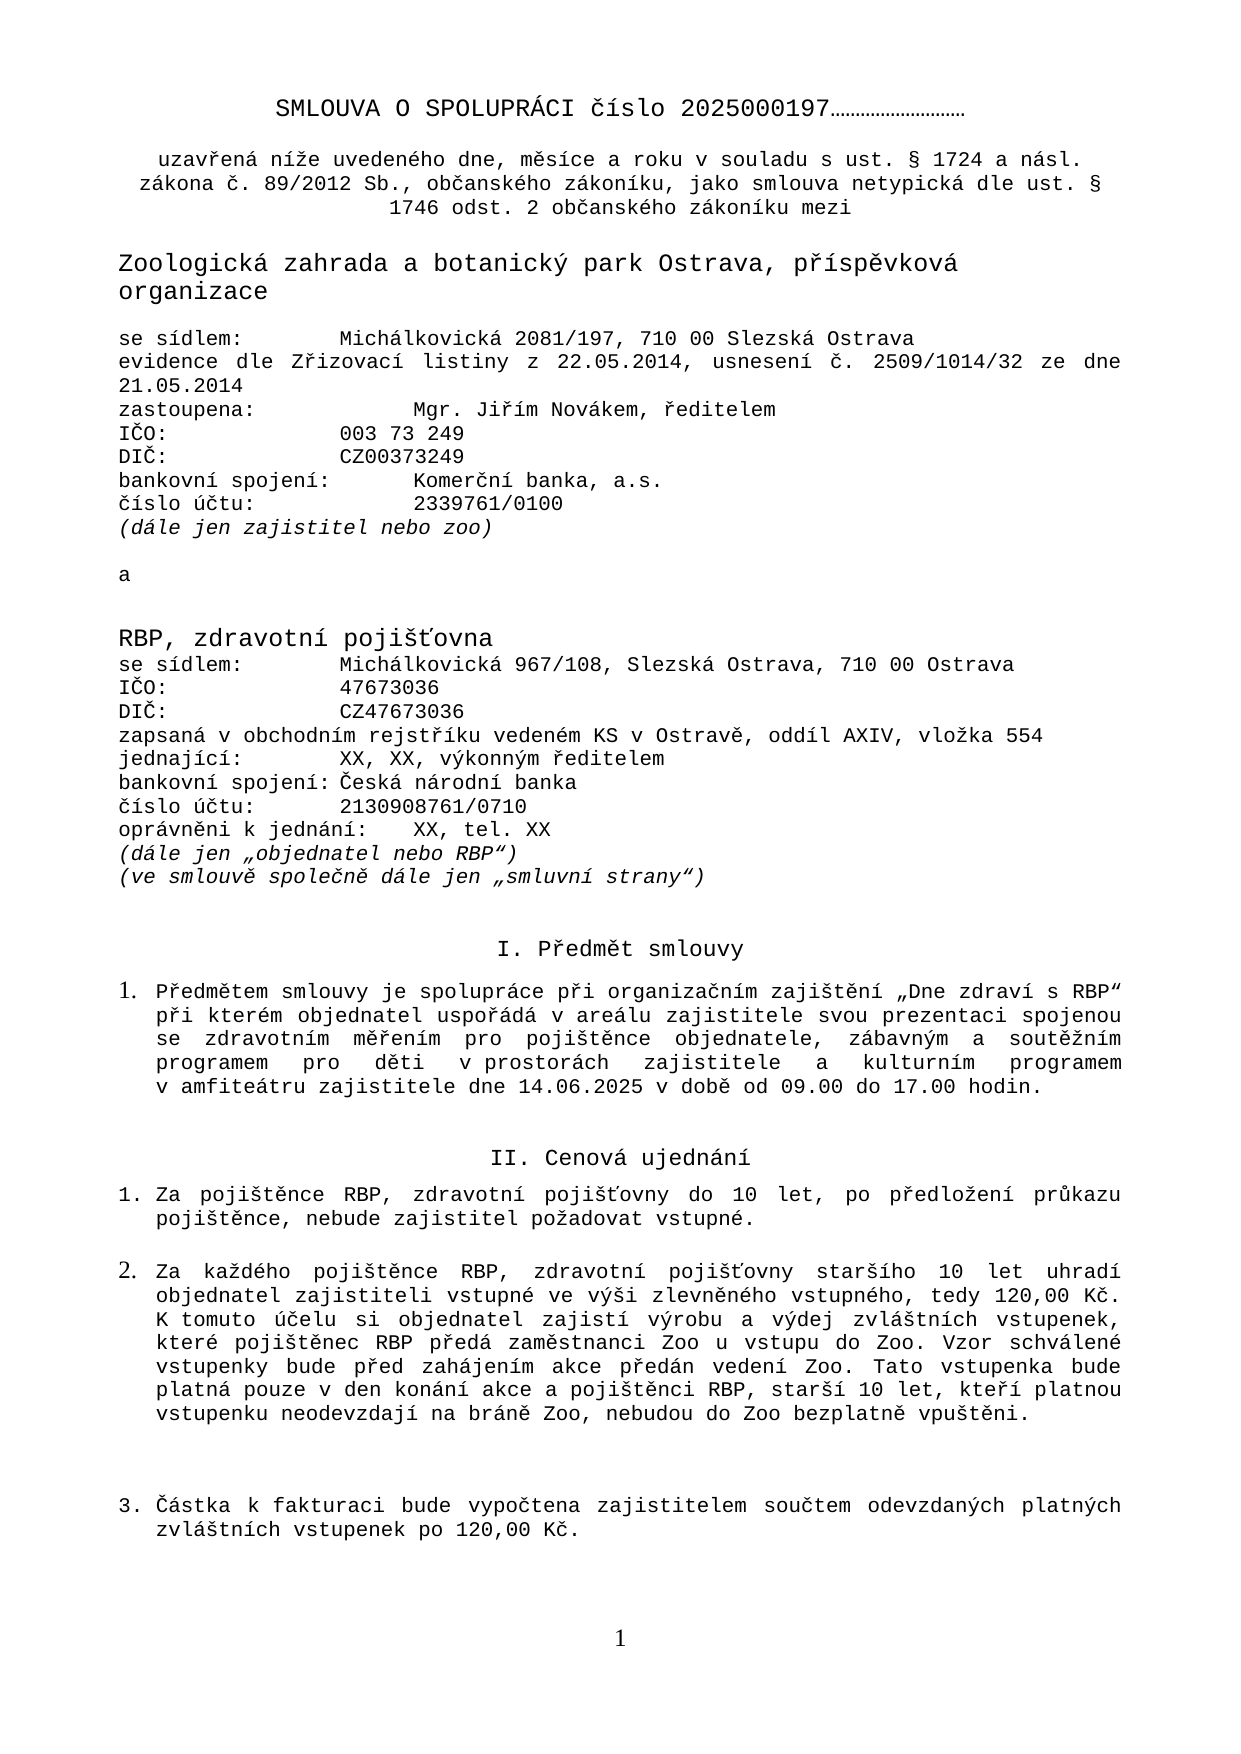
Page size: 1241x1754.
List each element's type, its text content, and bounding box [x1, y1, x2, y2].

text bankovní spojení: Komerční banka, a.s. [118, 470, 1122, 493]
text DIČ: CZ00373249 [118, 446, 1122, 470]
text evidence dle Zřizovací listiny z 22.05.2014, usnesení č. 2509/1014/32 ze dne 21.05.2014 [118, 352, 1122, 399]
subtitle Zoologická zahrada a botanický park Ostrava, příspěvková organizace [118, 250, 1122, 307]
text se sídlem: Michálkovická 2081/197, 710 00 Slezská Ostrava [118, 328, 1122, 352]
text číslo účtu: 2339761/0100 [118, 493, 1122, 517]
text zastoupena: Mgr. Jiřím Novákem, ředitelem [118, 399, 1122, 422]
list Za pojištěnce RBP, zdravotní pojišťovny do 10 let, po předložení průkazu pojištěnce, nebude zajistitel požadovat vstupné. [118, 1184, 1122, 1232]
text uzavřená níže uvedeného dne, měsíce a roku v souladu s ust. § 1724 a násl. zákona č. 89/2012 Sb., občanského zákoníku, jako smlouva netypická dle ust. § 1746 odst. 2 občanského zákoníku mezi [118, 149, 1122, 220]
list Za každého pojištěnce RBP, zdravotní pojišťovny staršího 10 let uhradí objednatel zajistiteli vstupné ve výši zlevněného vstupného, tedy 120,00 Kč. K tomuto účelu si objednatel zajistí výrobu a výdej zvláštních vstupenek, které pojištěnec RBP předá zaměstnanci Zoo u vstupu do Zoo. Vzor schválené vstupenky bude před zahájením akce předán vedení Zoo. Tato vstupenka bude platná pouze v den konání akce a pojištěnci RBP, starší 10 let, kteří platnou vstupenku neodevzdají na bráně Zoo, nebudou do Zoo bezplatně vpuštěni. [118, 1255, 1122, 1427]
text (ve smlouvě společně dále jen „smluvní strany“) [118, 867, 1122, 890]
text zapsaná v obchodním rejstříku vedeném KS v Ostravě, oddíl AXIV, vložka 554 [118, 725, 1122, 748]
text číslo účtu: 2130908761/0710 [118, 796, 1122, 819]
text DIČ: CZ47673036 [118, 701, 1122, 725]
text IČO: 47673036 [118, 677, 1122, 701]
text (dále jen „objednatel nebo RBP“) [118, 843, 1122, 867]
text II. Cenová ujednání [118, 1147, 1122, 1173]
text bankovní spojení: Česká národní banka [118, 772, 1122, 796]
text a [118, 564, 1122, 588]
text oprávněni k jednání: XX, tel. XX [118, 819, 1122, 843]
text se sídlem: Michálkovická 967/108, Slezská Ostrava, 710 00 Ostrava [118, 654, 1122, 677]
text jednající: XX, XX, výkonným ředitelem [118, 748, 1122, 772]
text IČO: 003 73 249 [118, 422, 1122, 446]
text SMLOUVA O SPOLUPRÁCI číslo 2025000197……………………… [118, 95, 1122, 123]
text RBP, zdravotní pojišťovna [118, 625, 1122, 654]
list Částka k fakturaci bude vypočtena zajistitelem součtem odevzdaných platných zvláštních vstupenek po 120,00 Kč. [118, 1495, 1122, 1542]
text (dále jen zajistitel nebo zoo) [118, 517, 1122, 541]
text I. Předmět smlouvy [118, 937, 1122, 963]
list Předmětem smlouvy je spolupráce při organizačním zajištění „Dne zdraví s RBP“ při kterém objednatel uspořádá v areálu zajistitele svou prezentaci spojenou se zdravotním měřením pro pojištěnce objednatele, zábavným a soutěžním programem pro děti v prostorách zajistitele a kulturním programem v amfiteátru zajistitele dne 14.06.2025 v době od 09.00 do 17.00 hodin. [118, 975, 1122, 1099]
